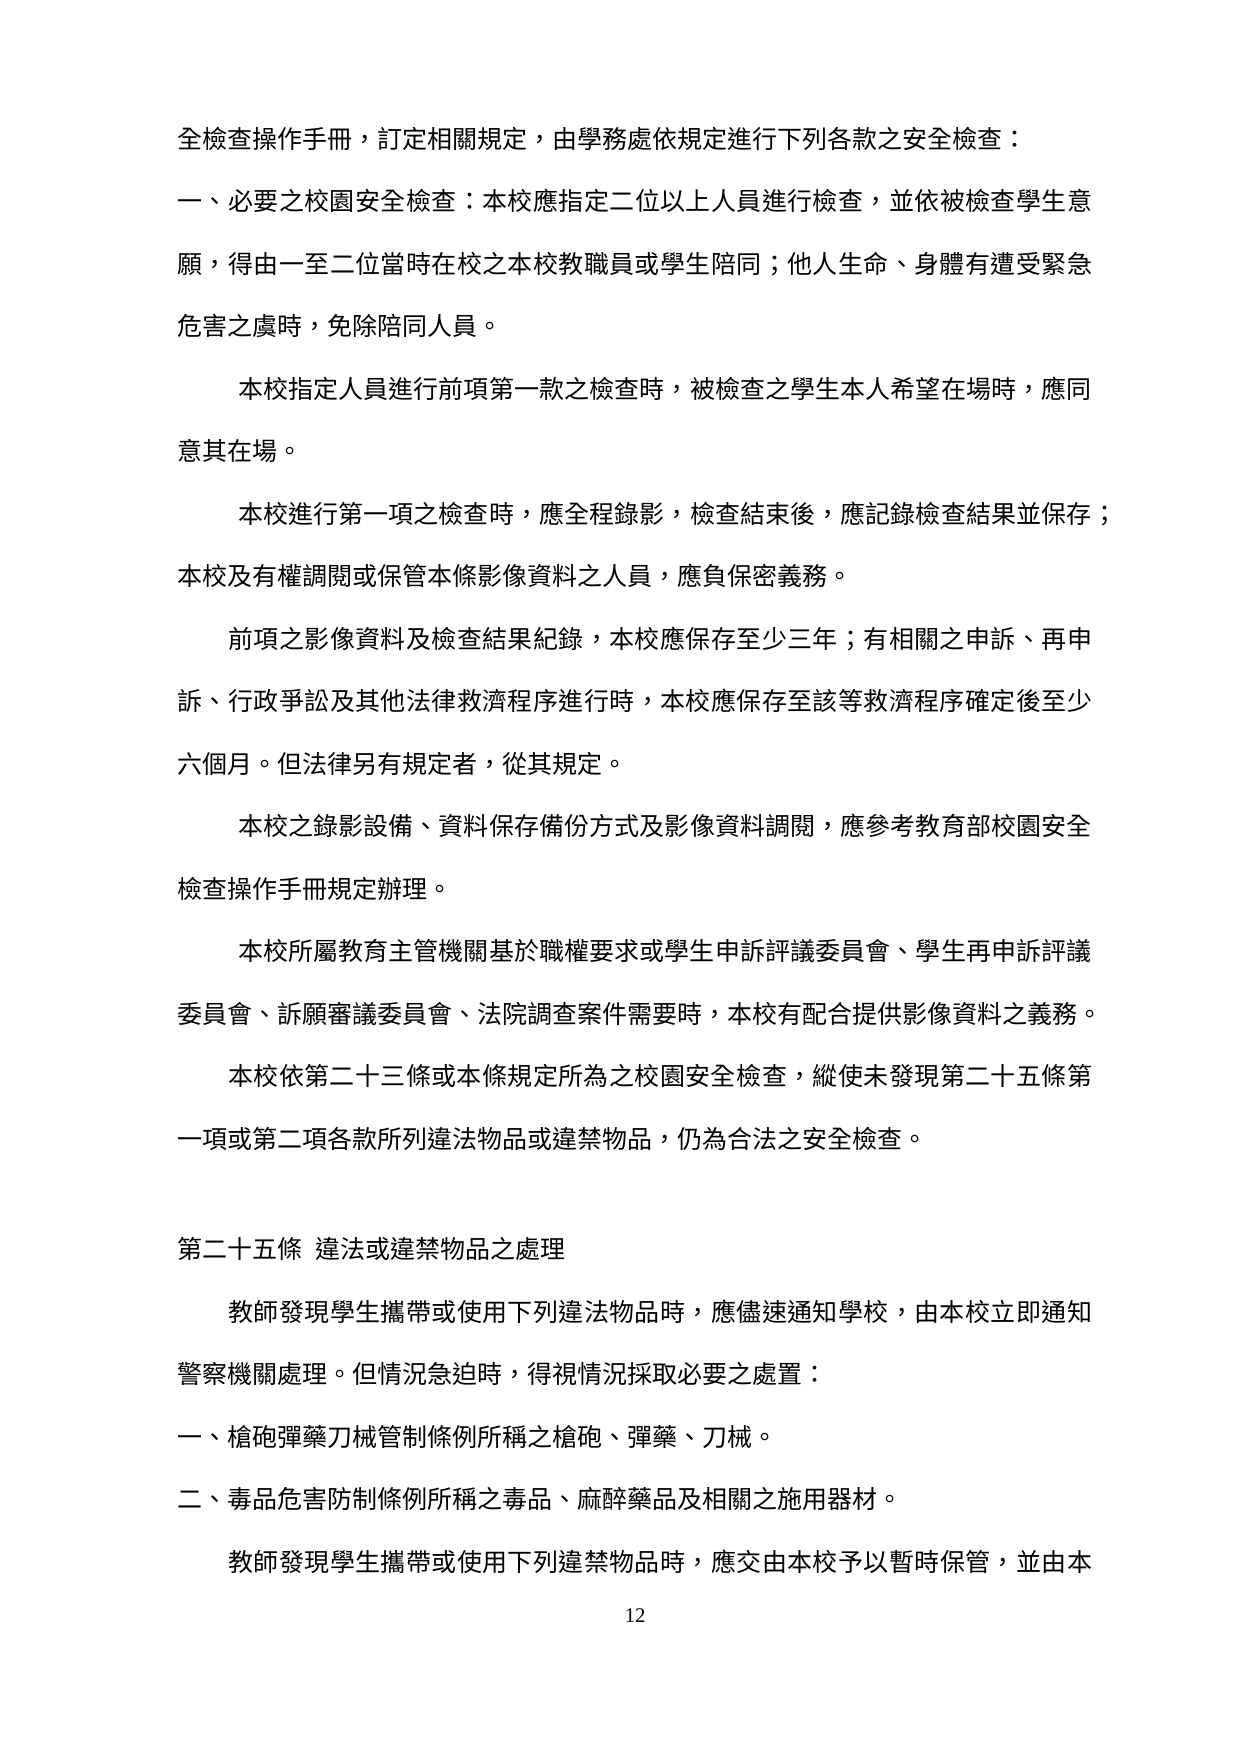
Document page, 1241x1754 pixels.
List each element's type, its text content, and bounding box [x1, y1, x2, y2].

text 全檢查操作手冊，訂定相關規定，由學務處依規定進行下列各款之安全檢查： [177, 96, 1092, 158]
text 二、毒品危害防制條例所稱之毒品、麻醉藥品及相關之施用器材。 [177, 1456, 1092, 1518]
text 本校之錄影設備、資料保存備份方式及影像資料調閱，應參考教育部校園安全檢查操作手冊規定辦理。 [177, 783, 1092, 908]
text 教師發現學生攜帶或使用下列違禁物品時，應交由本校予以暫時保管，並由本 [177, 1518, 1092, 1581]
text 一、槍砲彈藥刀械管制條例所稱之槍砲、彈藥、刀械。 [177, 1393, 1092, 1456]
text 第二十五條 違法或違禁物品之處理 [177, 1206, 1092, 1268]
text 一、必要之校園安全檢查：本校應指定二位以上人員進行檢查，並依被檢查學生意願，得由一至二位當時在校之本校教職員或學生陪同；他人生命、身體有遭受緊急危害之虞時，免除陪同人員。 [177, 158, 1092, 346]
text 本校所屬教育主管機關基於職權要求或學生申訴評議委員會、學生再申訴評議委員會、訴願審議委員會、法院調查案件需要時，本校有配合提供影像資料之義務。 [177, 908, 1092, 1033]
text 本校進行第一項之檢查時，應全程錄影，檢查結束後，應記錄檢查結果並保存；本校及有權調閱或保管本條影像資料之人員，應負保密義務。 [177, 471, 1092, 596]
text 本校依第二十三條或本條規定所為之校園安全檢查，縱使未發現第二十五條第一項或第二項各款所列違法物品或違禁物品，仍為合法之安全檢查。 [177, 1033, 1092, 1158]
text 前項之影像資料及檢查結果紀錄，本校應保存至少三年；有相關之申訴、再申訴、行政爭訟及其他法律救濟程序進行時，本校應保存至該等救濟程序確定後至少六個月。但法律另有規定者，從其規定。 [177, 596, 1092, 783]
text 教師發現學生攜帶或使用下列違法物品時，應儘速通知學校，由本校立即通知警察機關處理。但情況急迫時，得視情況採取必要之處置： [177, 1268, 1092, 1393]
text 本校指定人員進行前項第一款之檢查時，被檢查之學生本人希望在場時，應同意其在場。 [177, 346, 1092, 471]
